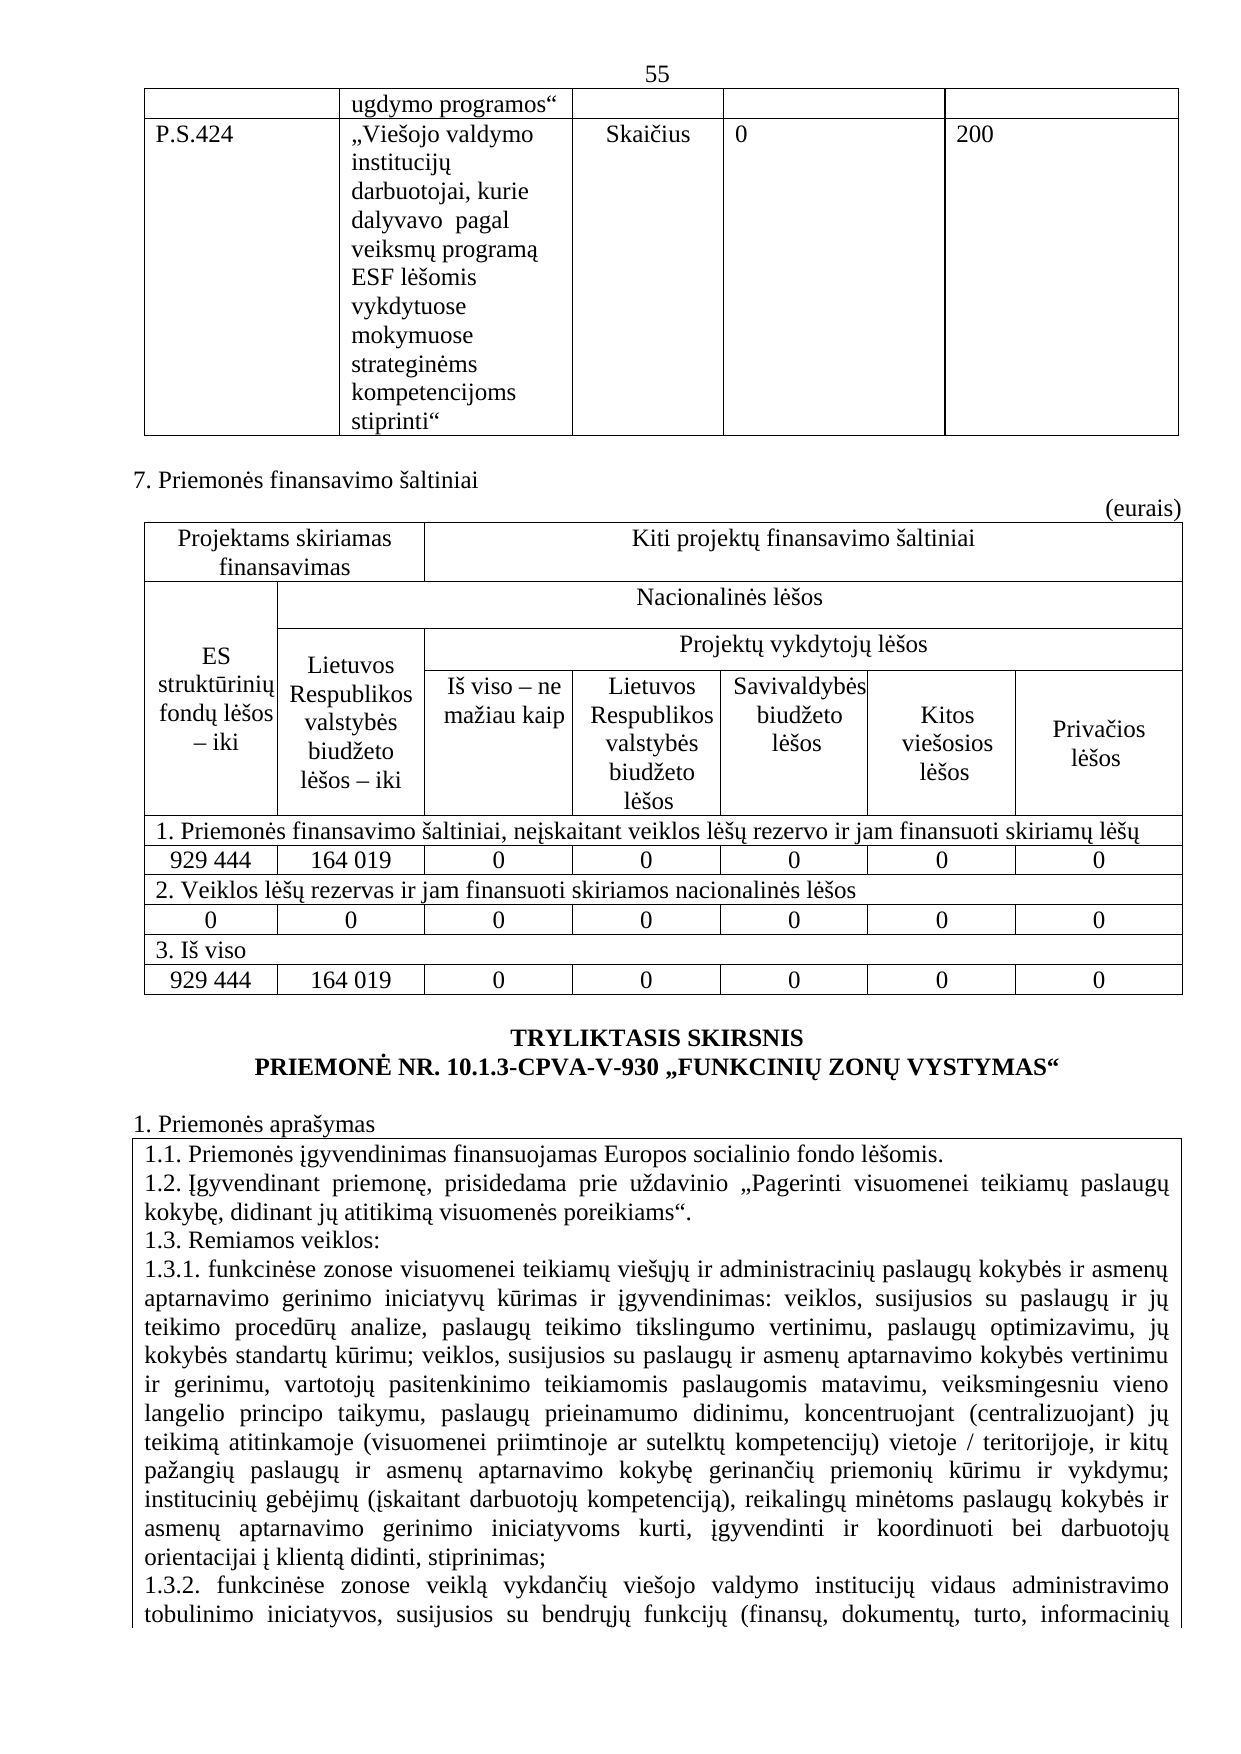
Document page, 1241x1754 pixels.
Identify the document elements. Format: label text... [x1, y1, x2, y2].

text 1. Priemonės aprašymas [133, 1109, 1181, 1138]
table_cell 0 [1016, 965, 1182, 993]
table_cell Projektų vykdytojų lėšos [425, 629, 1182, 670]
table_cell 1.2. Įgyvendinant priemonę, prisidedama prie uždavinio „Pagerinti visuomenei teikiamų paslaugų kokybę, didinant jų atitikimą visuomenės poreikiams“. [133, 1168, 1181, 1226]
table_cell P.S.424 [145, 119, 339, 435]
text PRIEMONĖ NR. 10.1.3-CPVA-V-930 „FUNKCINIŲ ZONŲ VYSTYMAS“ [133, 1052, 1181, 1081]
table_cell ugdymo programos“ [340, 89, 572, 118]
text 7. Priemonės finansavimo šaltiniai [133, 465, 1181, 493]
table_cell Privačios lėšos [1016, 671, 1182, 815]
table_cell 0 [721, 905, 867, 934]
table_cell Lietuvos Respublikos valstybės biudžeto lėšos [573, 671, 720, 815]
table_cell 0 [1016, 905, 1182, 934]
table_cell 1. Priemonės finansavimo šaltiniai, neįskaitant veiklos lėšų rezervo ir jam finansuoti skiriamų lėšų [145, 816, 1182, 844]
table_cell Nacionalinės lėšos [278, 582, 1182, 628]
table_cell 0 [868, 905, 1015, 934]
text TRYLIKTASIS SKIRSNIS [133, 1023, 1181, 1052]
table_cell 0 [721, 846, 867, 874]
table_cell „Viešojo valdymo institucijų darbuotojai, kurie dalyvavo pagal veiksmų programą ESF lėšomis vykdytuose mokymuose strateginėms kompetencijoms stiprinti“ [340, 119, 572, 435]
table_cell 0 [425, 965, 572, 993]
table_header 1.1. Priemonės įgyvendinimas finansuojamas Europos socialinio fondo lėšomis. [133, 1139, 1181, 1168]
table_cell [573, 89, 723, 118]
table_cell 929 444 [145, 965, 277, 993]
table_cell 0 [425, 846, 572, 874]
table_cell 0 [145, 905, 277, 934]
table_cell 1.3. Remiamos veiklos: 1.3.1. funkcinėse zonose visuomenei teikiamų viešųjų ir administracinių paslaugų kokybės ir asmenų aptarnavimo gerinimo iniciatyvų kūrimas ir įgyvendinimas: veiklos, susijusios su paslaugų ir jų teikimo procedūrų analize, paslaugų teikimo tikslingumo vertinimu, paslaugų optimizavimu, jų kokybės standartų kūrimu; veiklos, susijusios su paslaugų ir asmenų aptarnavimo kokybės vertinimu ir gerinimu, vartotojų pasitenkinimo teikiamomis paslaugomis matavimu, veiksmingesniu vieno langelio principo taikymu, paslaugų prieinamumo didinimu, koncentruojant (centralizuojant) jų teikimą atitinkamoje (visuomenei priimtinoje ar sutelktų kompetencijų) vietoje / teritorijoje, ir kitų pažangių paslaugų ir asmenų aptarnavimo kokybę gerinančių priemonių kūrimu ir vykdymu; institucinių gebėjimų (įskaitant darbuotojų kompetenciją), reikalingų minėtoms paslaugų kokybės ir asmenų aptarnavimo gerinimo iniciatyvoms kurti, įgyvendinti ir koordinuoti bei darbuotojų orientacijai į klientą didinti, stiprinimas; 1.3.2. funkcinėse zonose veiklą vykdančių viešojo valdymo institucijų vidaus administravimo tobulinimo iniciatyvos, susijusios su bendrųjų funkcijų (finansų, dokumentų, turto, informacinių [133, 1226, 1181, 1628]
table_cell 200 [946, 119, 1178, 435]
table_cell Savivaldybės biudžeto lėšos [721, 671, 867, 815]
table_cell 0 [868, 965, 1015, 993]
table_cell 2. Veiklos lėšų rezervas ir jam finansuoti skiriamos nacionalinės lėšos [145, 875, 1182, 904]
table_header Projektams skiriamas finansavimas [145, 523, 424, 581]
table_cell 929 444 [145, 846, 277, 874]
table_cell 0 [868, 846, 1015, 874]
table_header Kiti projektų finansavimo šaltiniai [425, 523, 1182, 581]
table_cell ES struktūrinių fondų lėšos – iki [145, 582, 277, 815]
table_cell 164 019 [278, 846, 424, 874]
table_cell 0 [425, 905, 572, 934]
text (eurais) [133, 493, 1181, 522]
table_cell 0 [573, 846, 720, 874]
table_cell [145, 89, 339, 118]
table_cell 3. Iš viso [145, 935, 1182, 964]
table_cell 0 [573, 965, 720, 993]
table_cell 0 [721, 965, 867, 993]
table_cell 0 [724, 119, 944, 435]
table_cell 164 019 [278, 965, 424, 993]
table_cell Kitos viešosios lėšos [868, 671, 1015, 815]
table_cell Skaičius [573, 119, 723, 435]
table_cell Lietuvos Respublikos valstybės biudžeto lėšos – iki [278, 629, 424, 815]
table_cell Iš viso – ne mažiau kaip [425, 671, 572, 815]
table_cell 0 [573, 905, 720, 934]
table_cell [724, 89, 944, 118]
table_cell 0 [1016, 846, 1182, 874]
table_cell 0 [278, 905, 424, 934]
table_cell [946, 89, 1178, 118]
